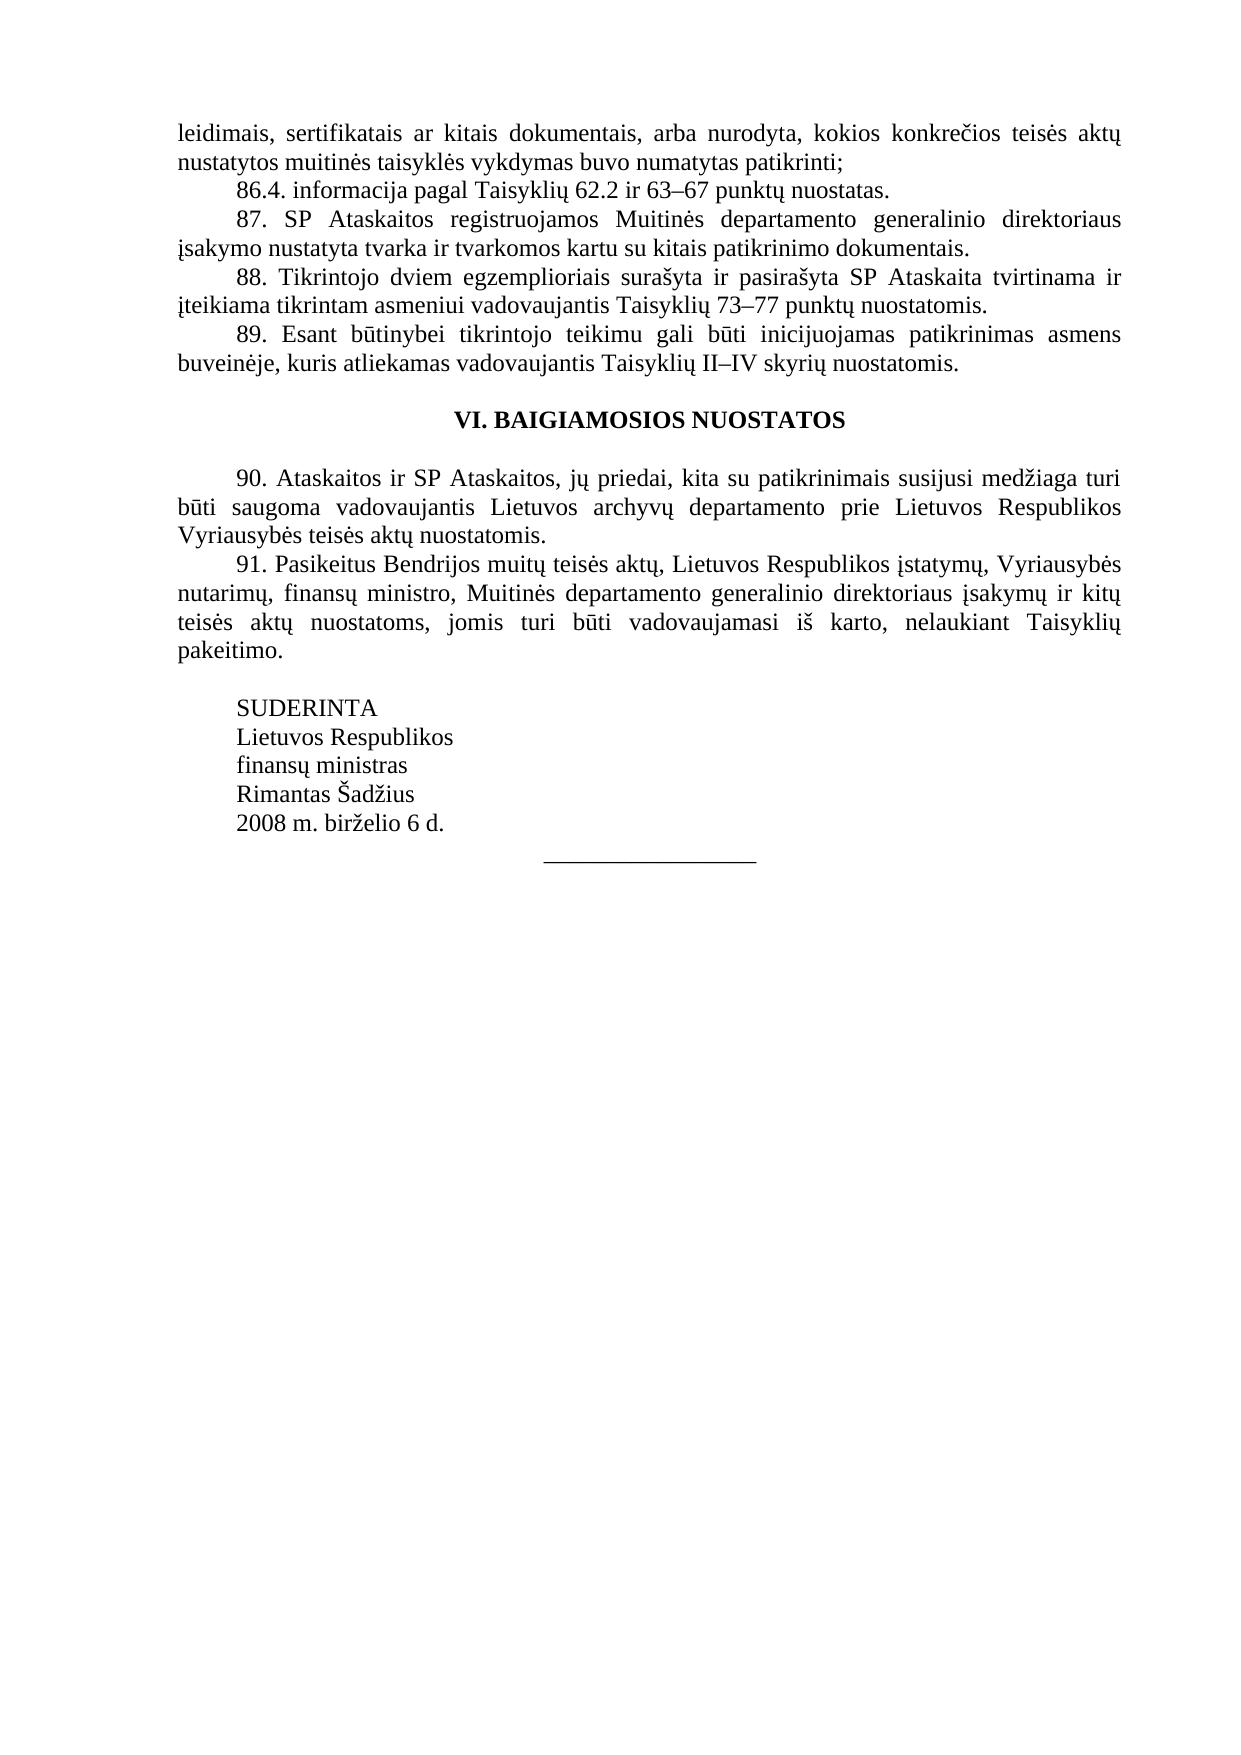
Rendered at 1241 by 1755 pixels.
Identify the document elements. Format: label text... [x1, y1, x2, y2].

text SUDERINTA [177, 693, 1122, 722]
text Rimantas Šadžius [177, 779, 1122, 808]
text 87. SP Ataskaitos registruojamos Muitinės departamento generalinio direktoriaus įsakymo nustatyta tvarka ir tvarkomos kartu su kitais patikrinimo dokumentais. [177, 204, 1122, 262]
text leidimais, sertifikatais ar kitais dokumentais, arba nurodyta, kokios konkrečios teisės aktų nustatytos muitinės taisyklės vykdymas buvo numatytas patikrinti; [177, 118, 1122, 176]
text 86.4. informacija pagal Taisyklių 62.2 ir 63–67 punktų nuostatas. [177, 176, 1122, 204]
text 2008 m. birželio 6 d. [177, 808, 1122, 837]
text Lietuvos Respublikos [177, 722, 1122, 751]
text finansų ministras [177, 751, 1122, 779]
text VI. BAIGIAMOSIOS NUOSTATOS [177, 406, 1122, 434]
text 91. Pasikeitus Bendrijos muitų teisės aktų, Lietuvos Respublikos įstatymų, Vyriausybės nutarimų, finansų ministro, Muitinės departamento generalinio direktoriaus įsakymų ir kitų teisės aktų nuostatoms, jomis turi būti vadovaujamasi iš karto, nelaukiant Taisyklių pakeitimo. [177, 549, 1122, 664]
text 89. Esant būtinybei tikrintojo teikimu gali būti inicijuojamas patikrinimas asmens buveinėje, kuris atliekamas vadovaujantis Taisyklių II–IV skyrių nuostatomis. [177, 319, 1122, 377]
text _________________ [177, 837, 1122, 866]
text 90. Ataskaitos ir SP Ataskaitos, jų priedai, kita su patikrinimais susijusi medžiaga turi būti saugoma vadovaujantis Lietuvos archyvų departamento prie Lietuvos Respublikos Vyriausybės teisės aktų nuostatomis. [177, 463, 1122, 549]
text 88. Tikrintojo dviem egzemplioriais surašyta ir pasirašyta SP Ataskaita tvirtinama ir įteikiama tikrintam asmeniui vadovaujantis Taisyklių 73–77 punktų nuostatomis. [177, 262, 1122, 319]
